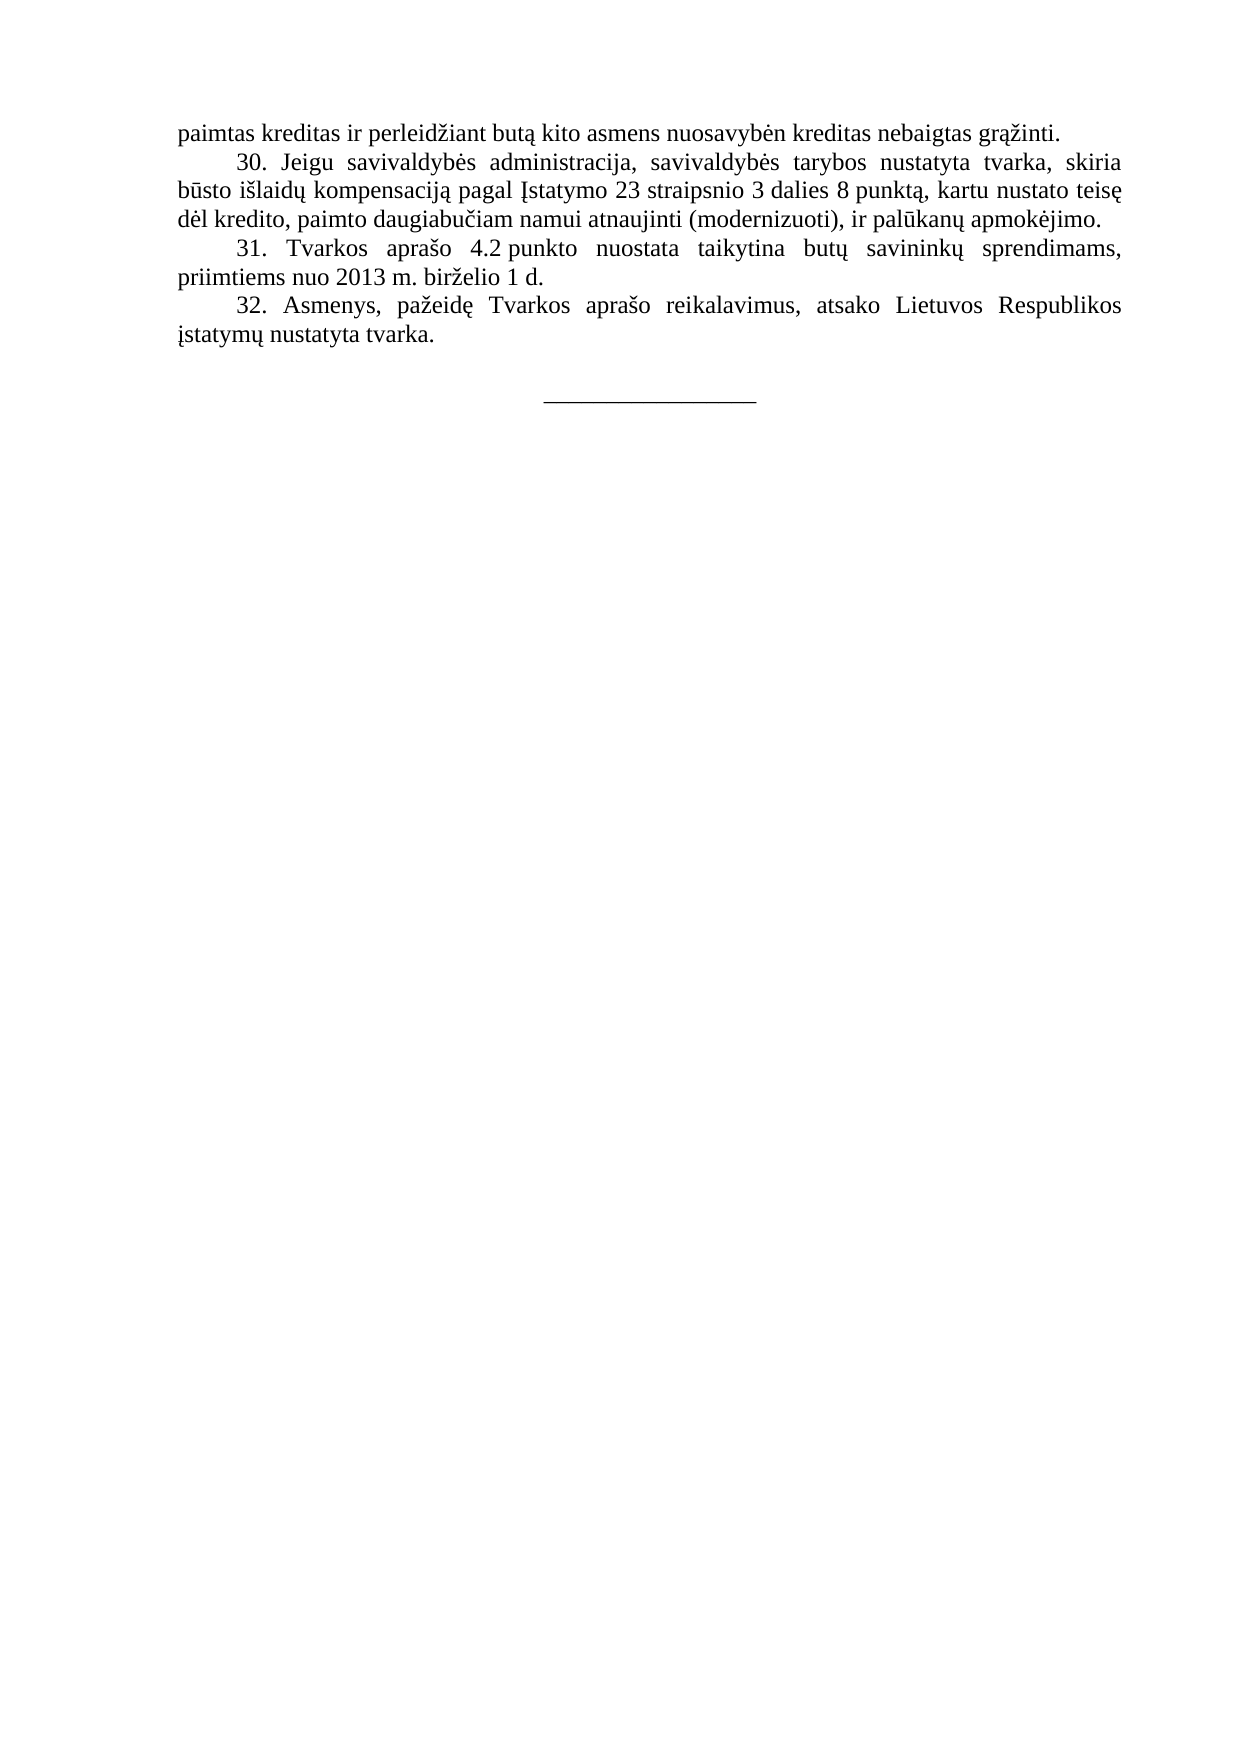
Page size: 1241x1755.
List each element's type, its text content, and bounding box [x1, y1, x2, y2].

text _________________ [177, 377, 1122, 406]
text paimtas kreditas ir perleidžiant butą kito asmens nuosavybėn kreditas nebaigtas grąžinti. [177, 118, 1122, 147]
text 32. Asmenys, pažeidę Tvarkos aprašo reikalavimus, atsako Lietuvos Respublikos įstatymų nustatyta tvarka. [177, 291, 1122, 348]
text 31. Tvarkos aprašo 4.2 punkto nuostata taikytina butų savininkų sprendimams, priimtiems nuo 2013 m. birželio 1 d. [177, 233, 1122, 291]
text 30. Jeigu savivaldybės administracija, savivaldybės tarybos nustatyta tvarka, skiria būsto išlaidų kompensaciją pagal Įstatymo 23 straipsnio 3 dalies 8 punktą, kartu nustato teisę dėl kredito, paimto daugiabučiam namui atnaujinti (modernizuoti), ir palūkanų apmokėjimo. [177, 147, 1122, 233]
